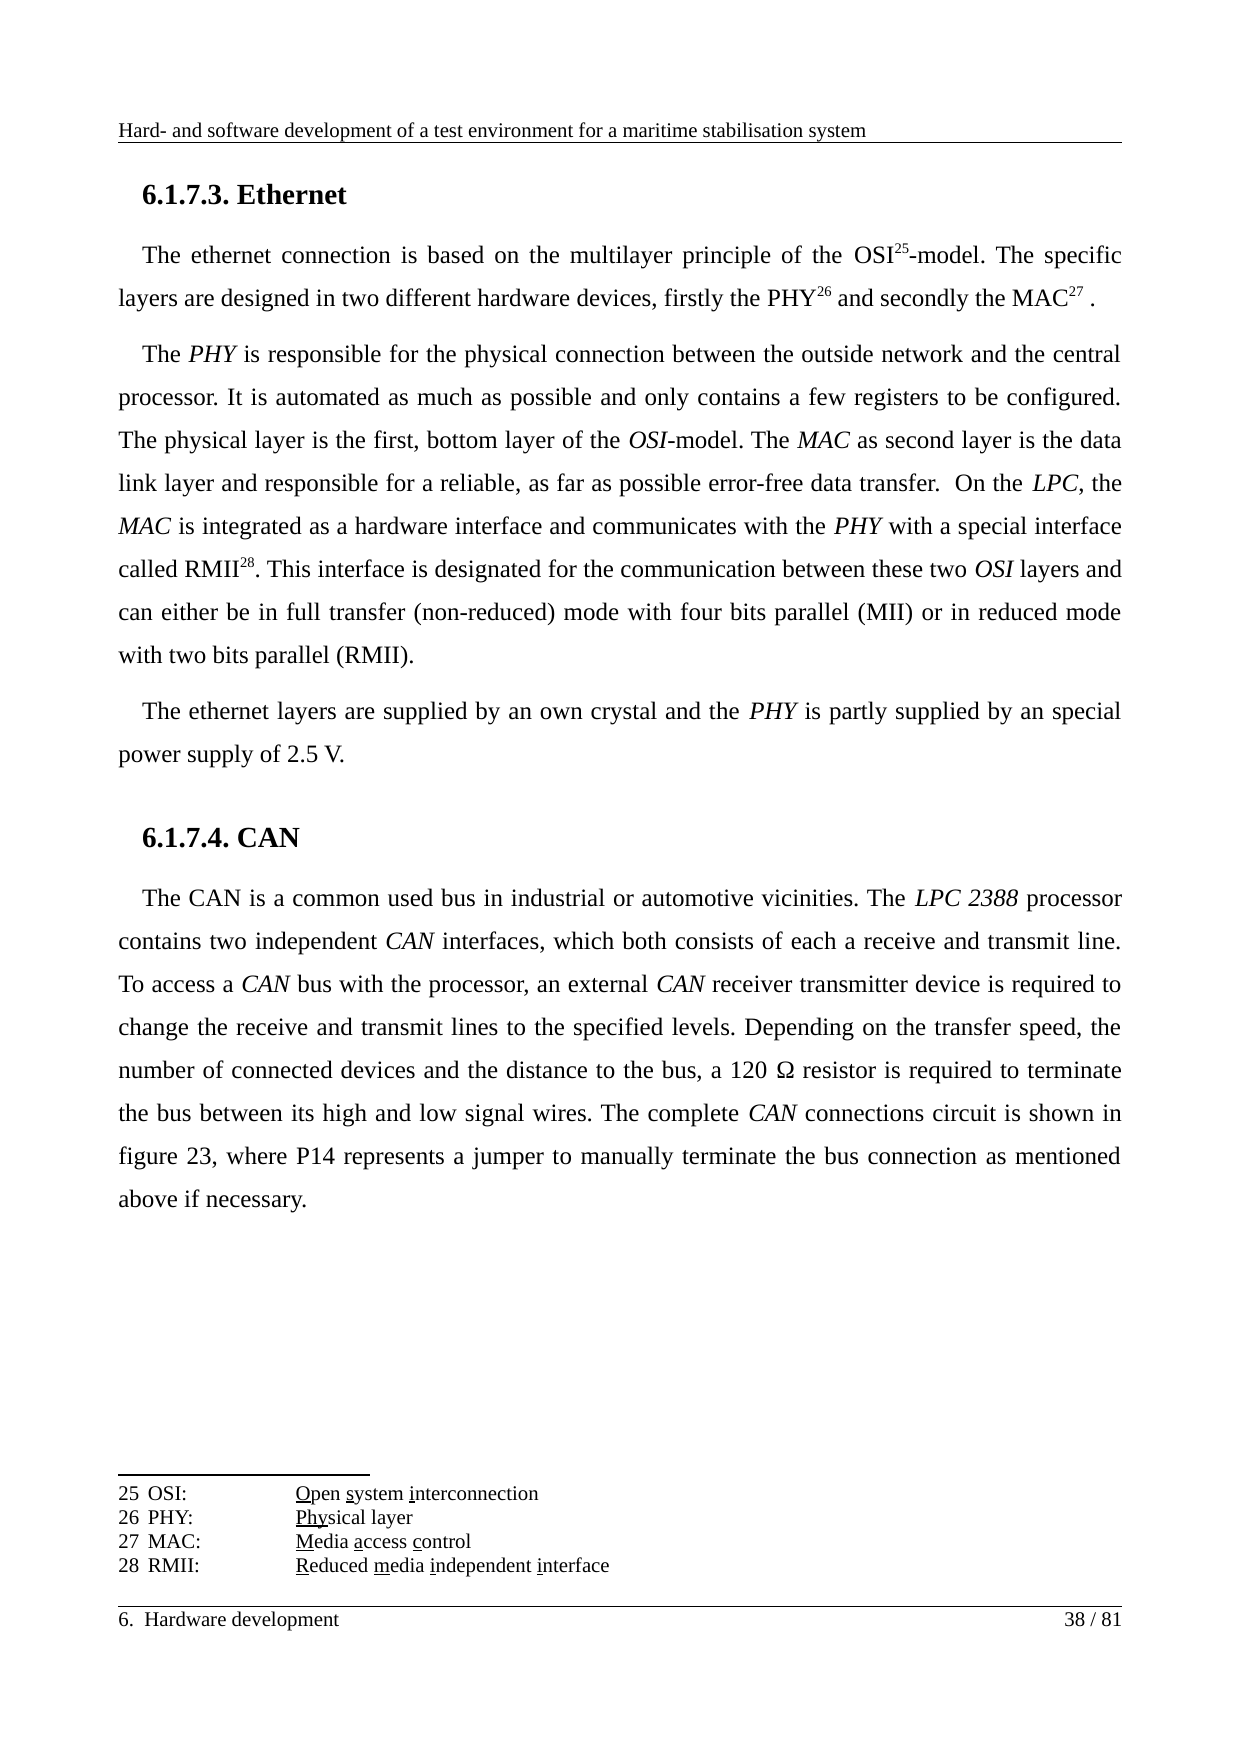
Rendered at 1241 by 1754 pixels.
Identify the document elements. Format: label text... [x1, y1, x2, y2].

text The ethernet layers are supplied by an own crystal and the PHY is partly supplied by an special power supply of 2.5 V. [118, 696, 1122, 768]
text OSI: Open system interconnection [118, 1481, 1122, 1505]
text MAC: Media access control [118, 1529, 1122, 1553]
text The ethernet connection is based on the multilayer principle of the OSI-model. The specific layers are designed in two different hardware devices, firstly the PHY and secondly the MAC . [118, 240, 1122, 312]
subtitle CAN [118, 820, 1122, 853]
text PHY: Physical layer [118, 1505, 1122, 1529]
text The CAN is a common used bus in industrial or automotive vicinities. The LPC 2388 processor contains two independent CAN interfaces, which both consists of each a receive and transmit line. To access a CAN bus with the processor, an external CAN receiver transmitter device is required to change the receive and transmit lines to the specified levels. Depending on the transfer speed, the number of connected devices and the distance to the bus, a 120 Ω resistor is required to terminate the bus between its high and low signal wires. The complete CAN connections circuit is shown in figure 23, where P14 represents a jumper to manually terminate the bus connection as mentioned above if necessary. [118, 883, 1122, 1213]
subtitle Ethernet [118, 177, 1122, 211]
text RMII: Reduced media independent interface [118, 1553, 1122, 1577]
text The PHY is responsible for the physical connection between the outside network and the central processor. It is automated as much as possible and only contains a few registers to be configured. The physical layer is the first, bottom layer of the OSI-model. The MAC as second layer is the data link layer and responsible for a reliable, as far as possible error-free data transfer. On the LPC, the MAC is integrated as a hardware interface and communicates with the PHY with a special interface called RMII. This interface is designated for the communication between these two OSI layers and can either be in full transfer (non-reduced) mode with four bits parallel (MII) or in reduced mode with two bits parallel (RMII). [118, 339, 1122, 669]
